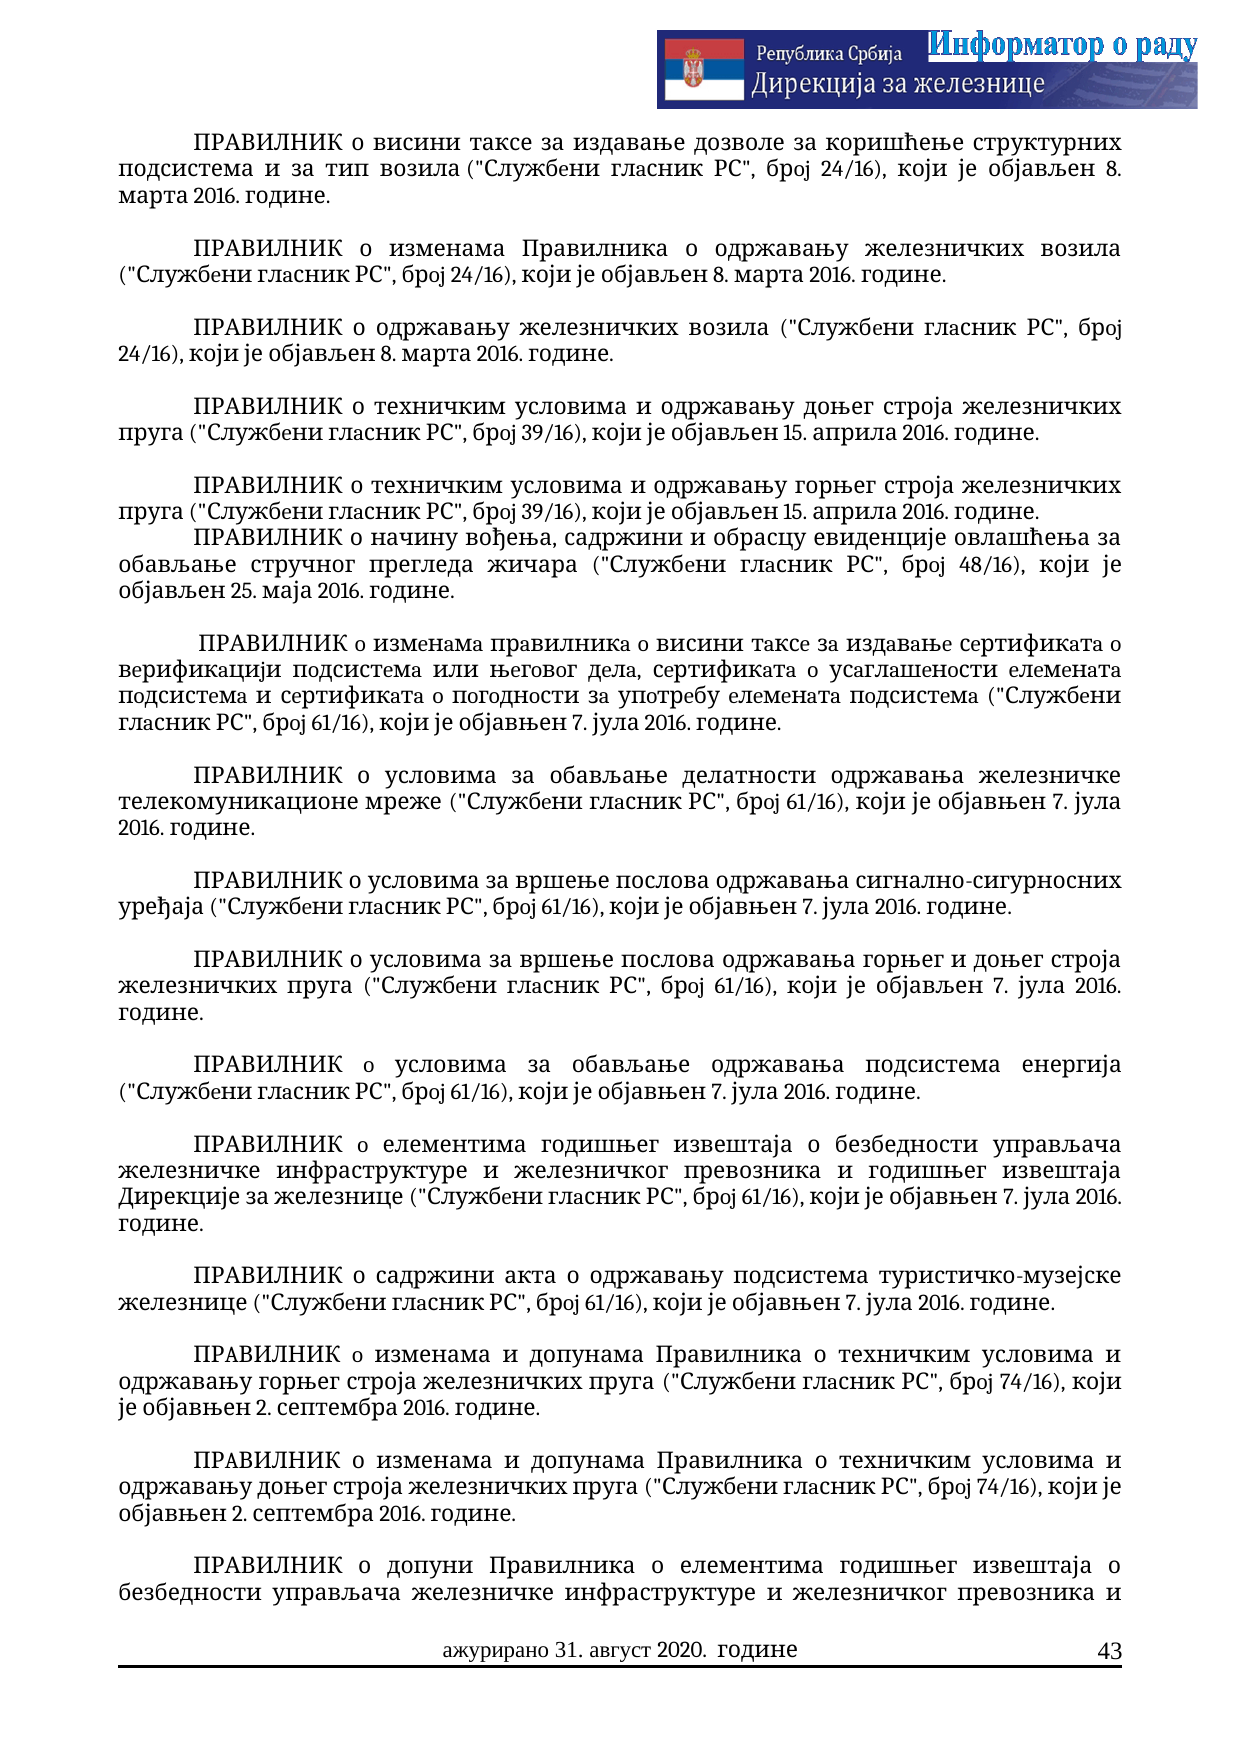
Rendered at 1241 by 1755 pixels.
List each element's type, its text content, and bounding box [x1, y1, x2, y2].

text ПРАВИЛНИК о техничким условима и одржавању доњег строја железничких пруга ("Службeни глaсник РС", брoj 39/16), који је објављен 15. априла 2016. године. [118, 393, 1122, 446]
text ПРАВИЛНИК о садржини акта о одржавању подсистема туристичко-музејске железнице ("Службeни глaсник РС", брoj 61/16), који је објавњен 7. јула 2016. године. [118, 1263, 1122, 1316]
text ПРАВИЛНИК о условима за вршење послова одржавања сигнално-сигурносних уређаја ("Службeни глaсник РС", брoj 61/16), који је објавњен 7. јула 2016. године. [118, 868, 1122, 921]
text ПРАВИЛНИК o елементима годишњег извештаја о безбедности управљача железничке инфраструктуре и железничког превозника и годишњег извештаја Дирекције за железнице ("Службeни глaсник РС", брoj 61/16), који је објавњен 7. јула 2016. године. [118, 1131, 1122, 1237]
text ПРАВИЛНИК о висини таксе за издавање дозволе за коришћење структурних подсистема и за тип возила ("Службeни глaсник РС", брoj 24/16), који је објављен 8. марта 2016. године. [118, 130, 1122, 209]
text ПРAВИЛНИК о изменама и допунама Правилника о техничким условима и одржавању доњег строја железничких пруга ("Службeни глaсник РС", брoj 74/16), који је објавњен 2. септембра 2016. године. [118, 1448, 1122, 1527]
text ПРАВИЛНИК о одржавању железничких возила ("Службeни глaсник РС", брoj 24/16), који је објављен 8. марта 2016. године. [118, 314, 1122, 367]
text ПРАВИЛНИК о изменама Правилника о одржавању железничких возила ("Службeни глaсник РС", брoj 24/16), који је објављен 8. марта 2016. године. [118, 235, 1122, 288]
text ПРАВИЛНИК o условима за обављање одржавања подсистема енергија ("Службeни глaсник РС", брoj 61/16), који је објавњен 7. јула 2016. године. [118, 1052, 1122, 1105]
text ПРАВИЛНИК о техничким условима и одржавању горњег строја железничких пруга ("Службeни глaсник РС", брoj 39/16), који је објављен 15. априла 2016. године. [118, 472, 1122, 525]
text ПРАВИЛНИК о условима за обављање делатности одржавања железничке телекомуникационе мреже ("Службeни глaсник РС", брoj 61/16), који је објавњен 7. јула 2016. године. [118, 762, 1122, 841]
text ПРАВИЛНИК о начину вођења, садржини и обрасцу евиденције овлашћења за обављање стручног прегледа жичара ("Службeни глaсник РС", брoj 48/16), који је објављен 25. маја 2016. године. [118, 525, 1122, 604]
text ПРАВИЛНИК о допуни Правилника о елементима годишњег извештаја о безбедности управљача железничке инфраструктуре и железничког превозника и [118, 1553, 1122, 1606]
text ПРАВИЛНИК о условима за вршење послова одржавања горњег и доњег строја железничких пруга ("Службeни глaсник РС", брoj 61/16), који је објављен 7. јула 2016. године. [118, 947, 1122, 1026]
text ПРAВИЛНИК o изменама и допунама Правилника о техничким условима и одржавању горњег строја железничких пруга ("Службeни глaсник РС", брoj 74/16), који је објавњен 2. септембра 2016. године. [118, 1342, 1122, 1421]
text ПРАВИЛНИК o измeнaмa прaвилникa o висини тaксe зa издaвaњe сeртификaтa o вeрификaциjи пoдсистeмa или њeгoвoг дeлa, сeртификaтa o усaглaшeнoсти eлeмeнaтa пoдсистeмa и сeртификaтa o пoгoднoсти зa упoтрeбу eлeмeнaтa пoдсистeмa ("Службeни глaсник РС", брoj 61/16), који је објавњен 7. јула 2016. године. [118, 631, 1122, 736]
